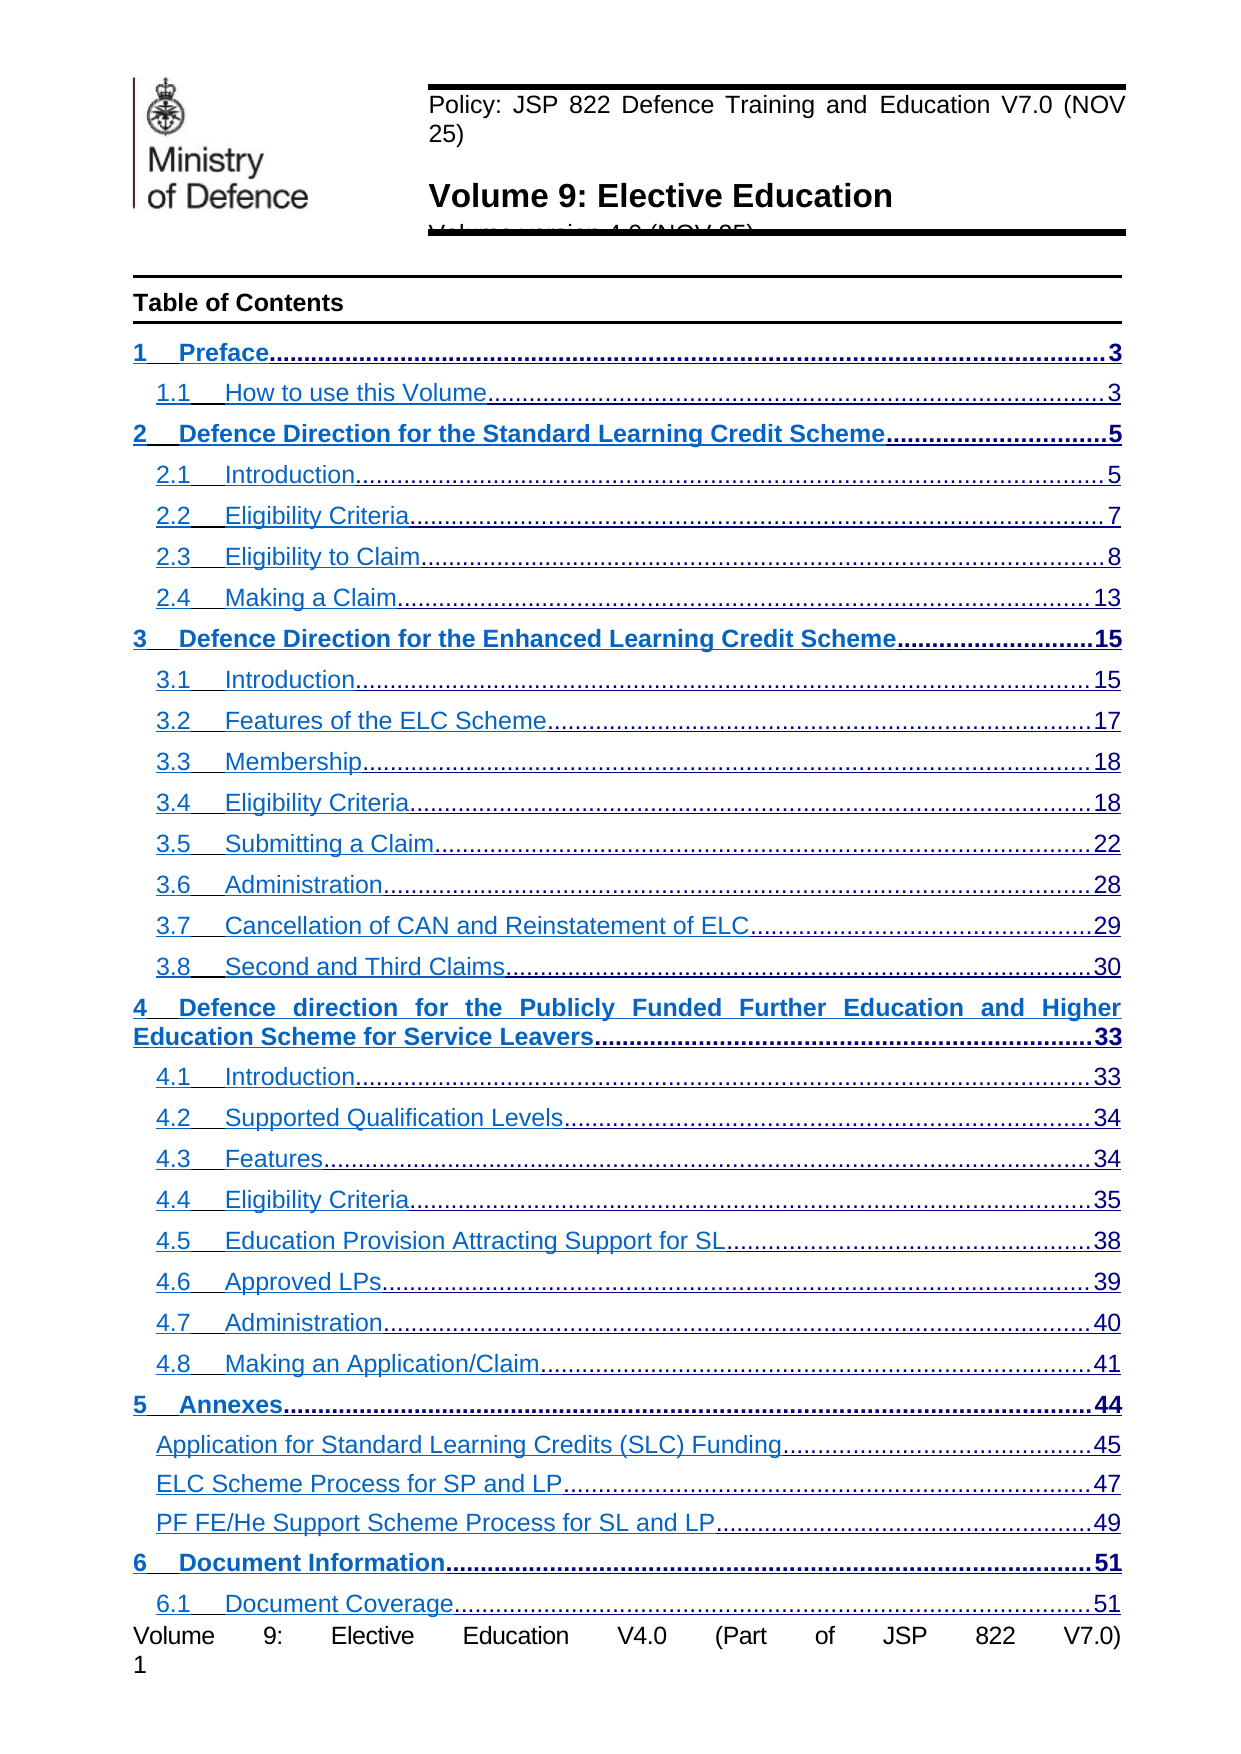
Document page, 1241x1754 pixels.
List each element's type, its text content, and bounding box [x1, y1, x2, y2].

text 6 Document Information 51 [133, 1547, 1122, 1573]
text 4 Defence direction for the Publicly Funded Further Education and Higher Education Scheme for Service Leavers 33 [133, 992, 1122, 1018]
text 3.5 Submitting a Claim 22 [156, 828, 1122, 858]
text 2.4 Making a Claim 13 [156, 582, 1122, 613]
text [133, 650, 1122, 654]
text 6.1 Document Coverage 51 [156, 1588, 1122, 1619]
text ELC Scheme Process for SP and LP 47 [156, 1469, 1122, 1498]
text 4 Defence direction for the Publicly Funded Further Education and Higher Education Scheme for Service Leavers 33 [133, 1019, 1122, 1047]
text [133, 1574, 1122, 1578]
text 4.3 Features 34 [156, 1143, 1122, 1174]
text 2.1 Introduction 5 [156, 459, 1122, 490]
text 5 Annexes 44 [133, 1389, 1122, 1415]
text 3.8 Second and Third Claims 30 [156, 951, 1122, 981]
text 4.2 Supported Qualification Levels 34 [156, 1102, 1122, 1133]
text 3.6 Administration 28 [156, 869, 1122, 899]
text 4.8 Making an Application/Claim 41 [156, 1348, 1122, 1378]
text 3.2 Features of the ELC Scheme 17 [156, 705, 1122, 736]
text 3.3 Membership 18 [156, 746, 1122, 777]
text 4.5 Education Provision Attracting Support for SL 38 [156, 1225, 1122, 1256]
text 1 Preface 3 [133, 337, 1122, 363]
text 3.7 Cancellation of CAN and Reinstatement of ELC 29 [156, 910, 1122, 940]
text 4.4 Eligibility Criteria 35 [156, 1184, 1122, 1215]
text 2 Defence Direction for the Standard Learning Credit Scheme 5 [133, 418, 1122, 444]
text 2.3 Eligibility to Claim 8 [156, 541, 1122, 572]
text 1.1 How to use this Volume 3 [156, 378, 1122, 408]
text 4.7 Administration 40 [156, 1307, 1122, 1337]
subtitle Table of Contents [133, 278, 1122, 321]
text PF FE/He Support Scheme Process for SL and LP 49 [156, 1508, 1122, 1537]
text 4.6 Approved LPs 39 [156, 1266, 1122, 1297]
text 3 Defence Direction for the Enhanced Learning Credit Scheme 15 [133, 623, 1122, 649]
text Application for Standard Learning Credits (SLC) Funding 45 [156, 1430, 1122, 1458]
text 4.1 Introduction 33 [156, 1061, 1122, 1092]
text 3.1 Introduction 15 [156, 664, 1122, 695]
text 2.2 Eligibility Criteria 7 [156, 500, 1122, 531]
text 3.4 Eligibility Criteria 18 [156, 787, 1122, 817]
